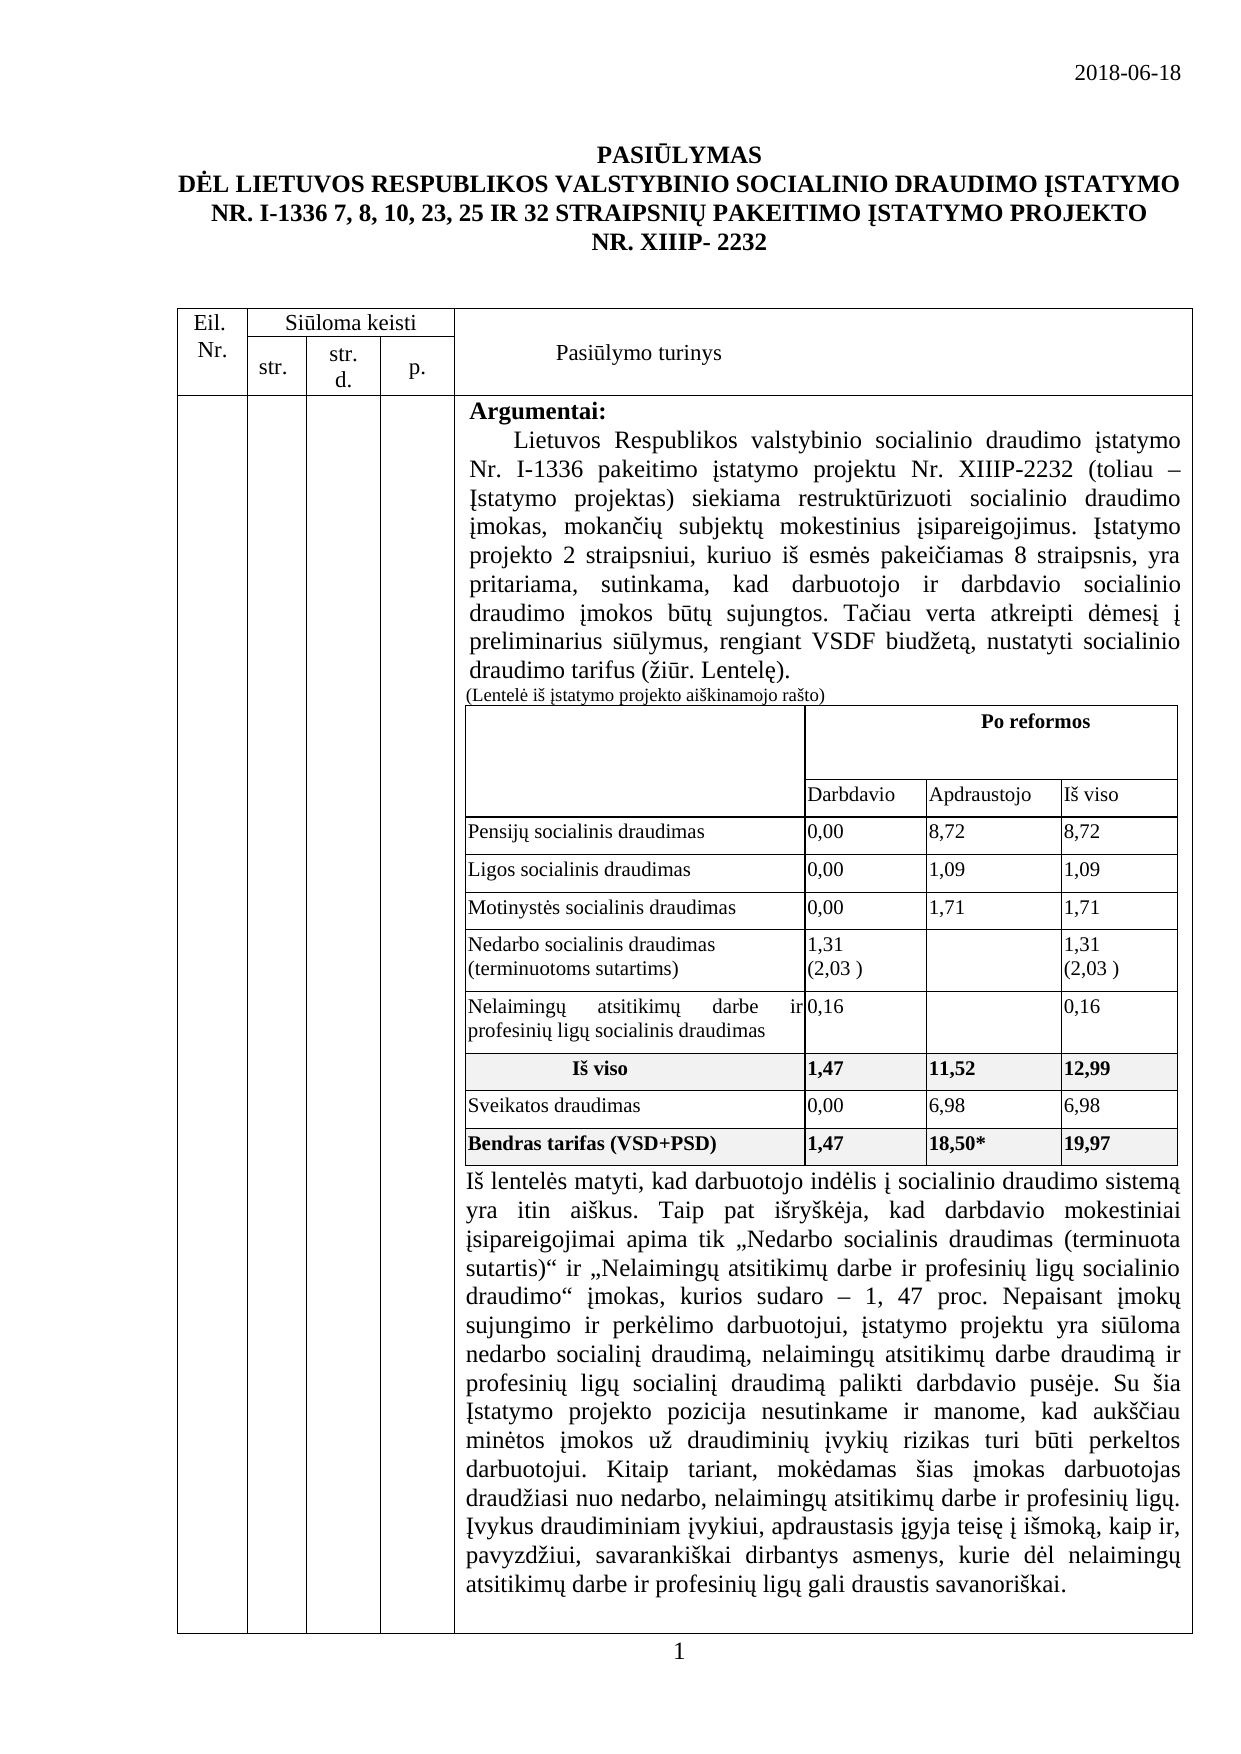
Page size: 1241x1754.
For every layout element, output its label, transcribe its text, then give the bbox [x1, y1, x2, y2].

table_cell Iš viso [466, 1054, 804, 1090]
table_cell 1,09 [1062, 855, 1177, 892]
table_cell [178, 396, 247, 1633]
table_cell 1,71 [1062, 893, 1177, 929]
table_header Pasiūlymo turinys [455, 309, 1192, 395]
table_cell p. [381, 337, 454, 395]
table_cell 6,98 [1062, 1091, 1177, 1128]
table_cell Iš viso [1062, 780, 1177, 816]
table_cell 1,31 (2,03 ) [1062, 930, 1177, 991]
table_cell 11,52 [927, 1054, 1061, 1090]
table_cell Nedarbo socialinis draudimas (terminuotoms sutartims) [466, 930, 804, 991]
table_cell 0,00 [806, 893, 926, 929]
table_cell 0,00 [806, 818, 926, 854]
text 2018-06-18 [177, 59, 1181, 85]
table_header Eil. Nr. [178, 309, 247, 395]
table_header Po reformos [806, 706, 1177, 779]
text PASIŪLYMAS [177, 141, 1181, 169]
table_cell str. d. [307, 337, 380, 395]
table_cell [248, 396, 306, 1633]
table_cell 1,09 [927, 855, 1061, 892]
table_cell 18,50* [927, 1129, 1061, 1165]
table_cell 1,47 [806, 1129, 926, 1165]
table_cell Pensijų socialinis draudimas [466, 818, 804, 854]
table_cell 0,00 [806, 1091, 926, 1128]
table_cell 6,98 [927, 1091, 1061, 1128]
table_cell Argumentai: Lietuvos Respublikos valstybinio socialinio draudimo įstatymo Nr. I-1336 pakeitimo įstatymo projektu Nr. XIIIP-2232 (toliau – Įstatymo projektas) siekiama restruktūrizuoti socialinio draudimo įmokas, mokančių subjektų mokestinius įsipareigojimus. Įstatymo projekto 2 straipsniui, kuriuo iš esmės pakeičiamas 8 straipsnis, yra pritariama, sutinkama, kad darbuotojo ir darbdavio socialinio draudimo įmokos būtų sujungtos. Tačiau verta atkreipti dėmesį į preliminarius siūlymus, rengiant VSDF biudžetą, nustatyti socialinio draudimo tarifus (žiūr. Lentelę). (Lentelė iš įstatymo projekto aiškinamojo rašto) Iš lentelės matyti, kad darbuotojo indėlis į socialinio draudimo sistemą yra itin aiškus. Taip pat išryškėja, kad darbdavio mokestiniai įsipareigojimai apima tik „Nedarbo socialinis draudimas (terminuota sutartis)“ ir „Nelaimingų atsitikimų darbe ir profesinių ligų socialinio draudimo“ įmokas, kurios sudaro – 1, 47 proc. Nepaisant įmokų sujungimo ir perkėlimo darbuotojui, įstatymo projektu yra siūloma nedarbo socialinį draudimą, nelaimingų atsitikimų darbe draudimą ir profesinių ligų socialinį draudimą palikti darbdavio pusėje. Su šia Įstatymo projekto pozicija nesutinkame ir manome, kad aukščiau minėtos įmokos už draudiminių įvykių rizikas turi būti perkeltos darbuotojui. Kitaip tariant, mokėdamas šias įmokas darbuotojas draudžiasi nuo nedarbo, nelaimingų atsitikimų darbe ir profesinių ligų. Įvykus draudiminiam įvykiui, apdraustasis įgyja teisę į išmoką, kaip ir, pavyzdžiui, savarankiškai dirbantys asmenys, kurie dėl nelaimingų atsitikimų darbe ir profesinių ligų gali draustis savanoriškai. [455, 396, 1192, 1633]
table_cell 0,00 [806, 855, 926, 892]
text NR. XIIIP- 2232 [177, 227, 1181, 256]
table_cell [307, 396, 380, 1633]
table_cell [927, 930, 1061, 991]
table_cell Sveikatos draudimas [466, 1091, 804, 1128]
table_cell [927, 992, 1061, 1052]
table_cell [381, 396, 454, 1633]
table_header Siūloma keisti [248, 309, 454, 336]
table_cell Ligos socialinis draudimas [466, 855, 804, 892]
table_cell Bendras tarifas (VSD+PSD) [466, 1129, 804, 1165]
table_cell 8,72 [927, 818, 1061, 854]
text DĖL LIETUVOS RESPUBLIKOS VALSTYBINIO SOCIALINIO DRAUDIMO ĮSTATYMO NR. I-1336 7, 8, 10, 23, 25 IR 32 STRAIPSNIŲ PAKEITIMO ĮSTATYMO PROJEKTO [177, 169, 1181, 227]
table_cell Apdraustojo [927, 780, 1061, 816]
table_cell str. [248, 337, 306, 395]
table_cell 0,16 [1062, 992, 1177, 1052]
table_cell 8,72 [1062, 818, 1177, 854]
table_cell 12,99 [1062, 1054, 1177, 1090]
table_cell Nelaimingų atsitikimų darbe ir profesinių ligų socialinis draudimas [466, 992, 804, 1052]
table_cell 0,16 [806, 992, 926, 1052]
table_cell 1,31 (2,03 ) [806, 930, 926, 991]
table_cell 1,71 [927, 893, 1061, 929]
table_header [466, 706, 804, 816]
table_cell 1,47 [806, 1054, 926, 1090]
table_cell Motinystės socialinis draudimas [466, 893, 804, 929]
table_cell 19,97 [1062, 1129, 1177, 1165]
table_cell Darbdavio [806, 780, 926, 816]
